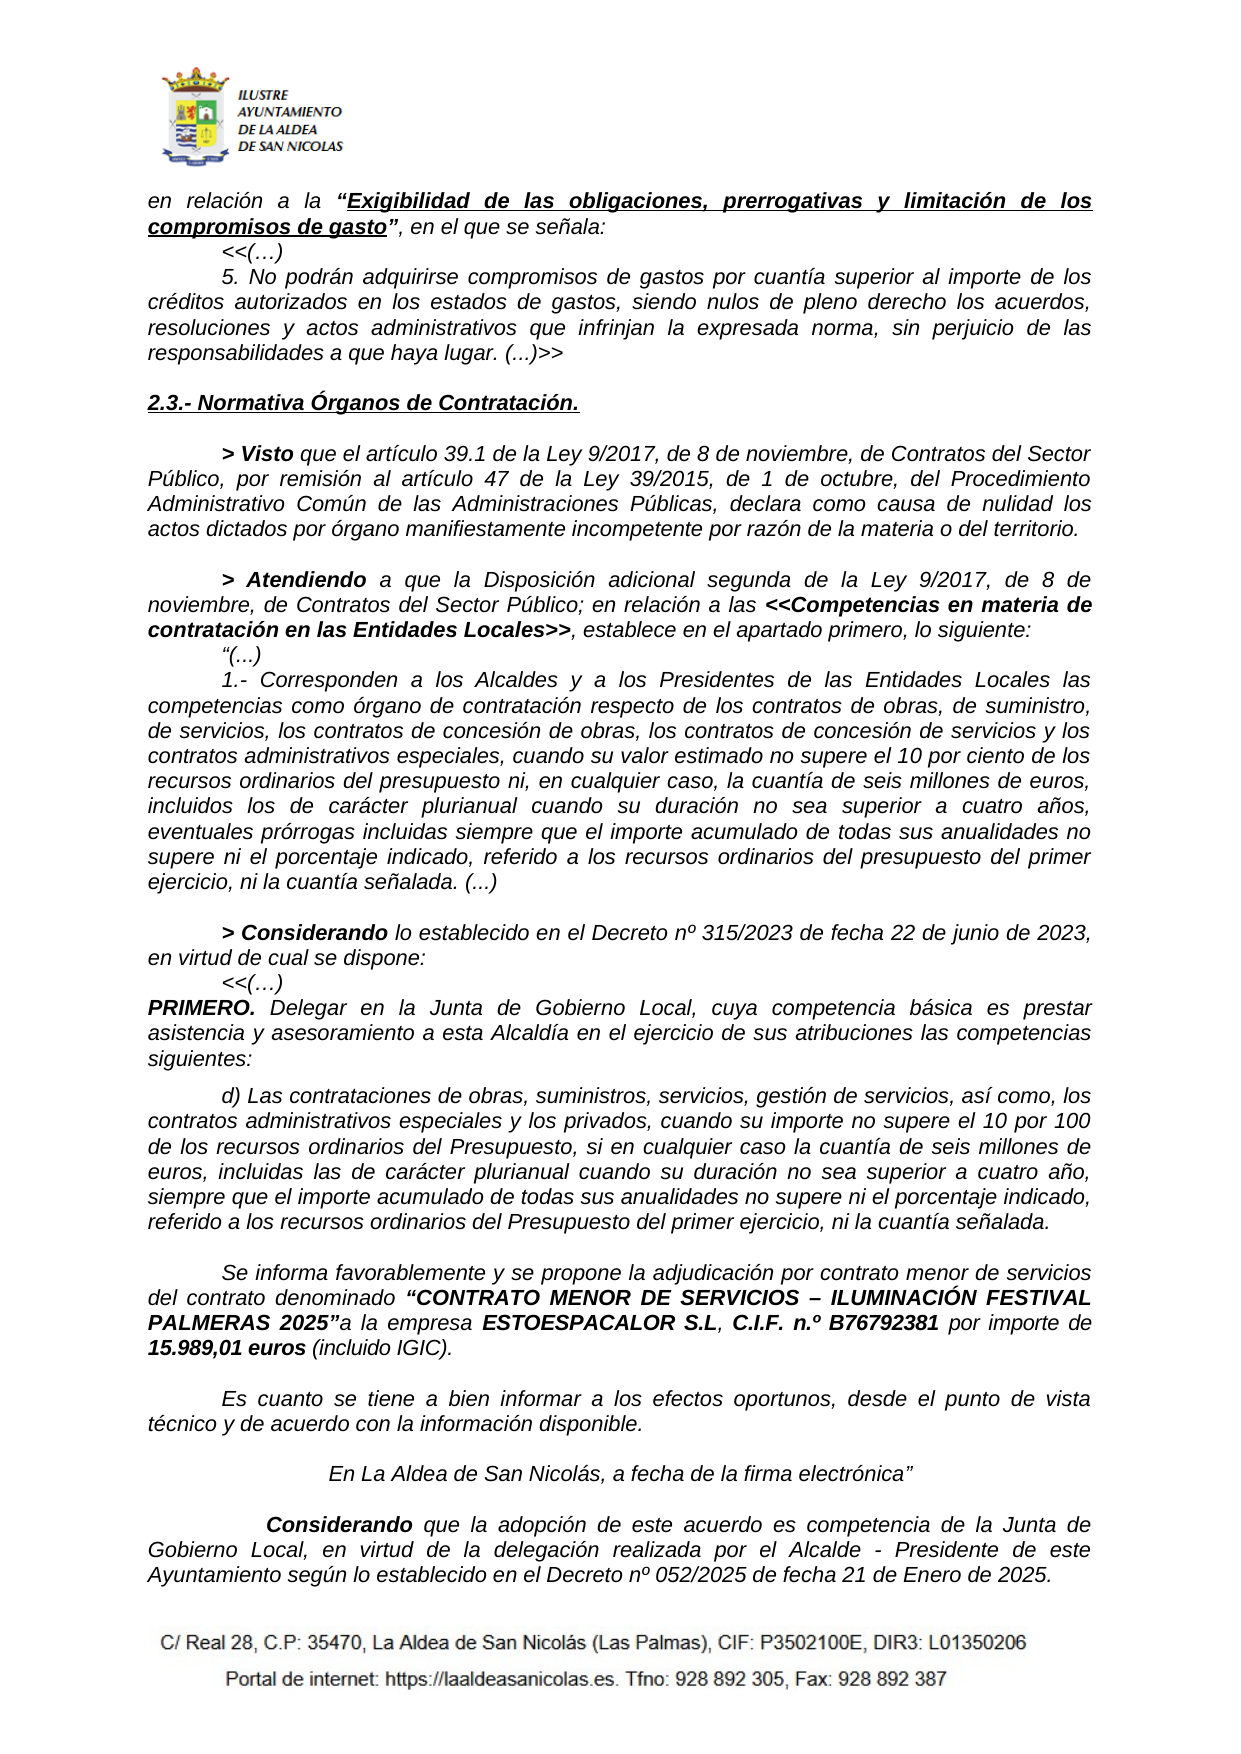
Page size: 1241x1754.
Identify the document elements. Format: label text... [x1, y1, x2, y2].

text 1.- Corresponden a los Alcaldes y a los Presidentes de las Entidades Locales las competencias como órgano de contratación respecto de los contratos de obras, de suministro, de servicios, los contratos de concesión de obras, los contratos de concesión de servicios y los contratos administrativos especiales, cuando su valor estimado no supere el 10 por ciento de los recursos ordinarios del presupuesto ni, en cualquier caso, la cuantía de seis millones de euros, incluidos los de carácter plurianual cuando su duración no sea superior a cuatro años, eventuales prórrogas incluidas siempre que el importe acumulado de todas sus anualidades no supere ni el porcentaje indicado, referido a los recursos ordinarios del presupuesto del primer ejercicio, ni la cuantía señalada. (...) [148, 667, 1093, 894]
text En La Aldea de San Nicolás, a fecha de la firma electrónica” [148, 1461, 1093, 1487]
text PRIMERO. Delegar en la Junta de Gobierno Local, cuya competencia básica es prestar asistencia y asesoramiento a esta Alcaldía en el ejercicio de sus atribuciones las competencias siguientes: [148, 995, 1093, 1071]
text 5. No podrán adquirirse compromisos de gastos por cuantía superior al importe de los créditos autorizados en los estados de gastos, siendo nulos de pleno derecho los acuerdos, resoluciones y actos administrativos que infrinjan la expresada norma, sin perjuicio de las responsabilidades a que haya lugar. (...)>> [148, 264, 1093, 365]
text <<(…) [148, 970, 1093, 995]
text en relación a la “Exigibilidad de las obligaciones, prerrogativas y limitación de los compromisos de gasto”, en el que se señala: [148, 188, 1093, 239]
picture [148, 59, 359, 174]
picture [148, 1626, 1033, 1695]
text > Atendiendo a que la Disposición adicional segunda de la Ley 9/2017, de 8 de noviembre, de Contratos del Sector Público; en relación a las <<Competencias en materia de contratación en las Entidades Locales>>, establece en el apartado primero, lo siguiente: [148, 567, 1093, 642]
text “(...) [148, 642, 1093, 667]
text Es cuanto se tiene a bien informar a los efectos oportunos, desde el punto de vista técnico y de acuerdo con la información disponible. [148, 1386, 1093, 1436]
text Considerando que la adopción de este acuerdo es competencia de la Junta de Gobierno Local, en virtud de la delegación realizada por el Alcalde - Presidente de este Ayuntamiento según lo establecido en el Decreto nº 052/2025 de fecha 21 de Enero de 2025. [148, 1512, 1093, 1587]
text <<(…) [148, 239, 1093, 264]
text 2.3.- Normativa Órganos de Contratación. [148, 390, 1093, 415]
text > Visto que el artículo 39.1 de la Ley 9/2017, de 8 de noviembre, de Contratos del Sector Público, por remisión al artículo 47 de la Ley 39/2015, de 1 de octubre, del Procedimiento Administrativo Común de las Administraciones Públicas, declara como causa de nulidad los actos dictados por órgano manifiestamente incompetente por razón de la materia o del territorio. [148, 441, 1093, 541]
text > Considerando lo establecido en el Decreto nº 315/2023 de fecha 22 de junio de 2023, en virtud de cual se dispone: [148, 919, 1093, 970]
text Se informa favorablemente y se propone la adjudicación por contrato menor de servicios del contrato denominado “CONTRATO MENOR DE SERVICIOS – ILUMINACIÓN FESTIVAL PALMERAS 2025”a la empresa ESTOESPACALOR S.L, C.I.F. n.º B76792381 por importe de 15.989,01 euros (incluido IGIC). [148, 1260, 1093, 1361]
text d) Las contrataciones de obras, suministros, servicios, gestión de servicios, así como, los contratos administrativos especiales y los privados, cuando su importe no supere el 10 por 100 de los recursos ordinarios del Presupuesto, si en cualquier caso la cuantía de seis millones de euros, incluidas las de carácter plurianual cuando su duración no sea superior a cuatro año, siempre que el importe acumulado de todas sus anualidades no supere ni el porcentaje indicado, referido a los recursos ordinarios del Presupuesto del primer ejercicio, ni la cuantía señalada. [148, 1083, 1093, 1234]
